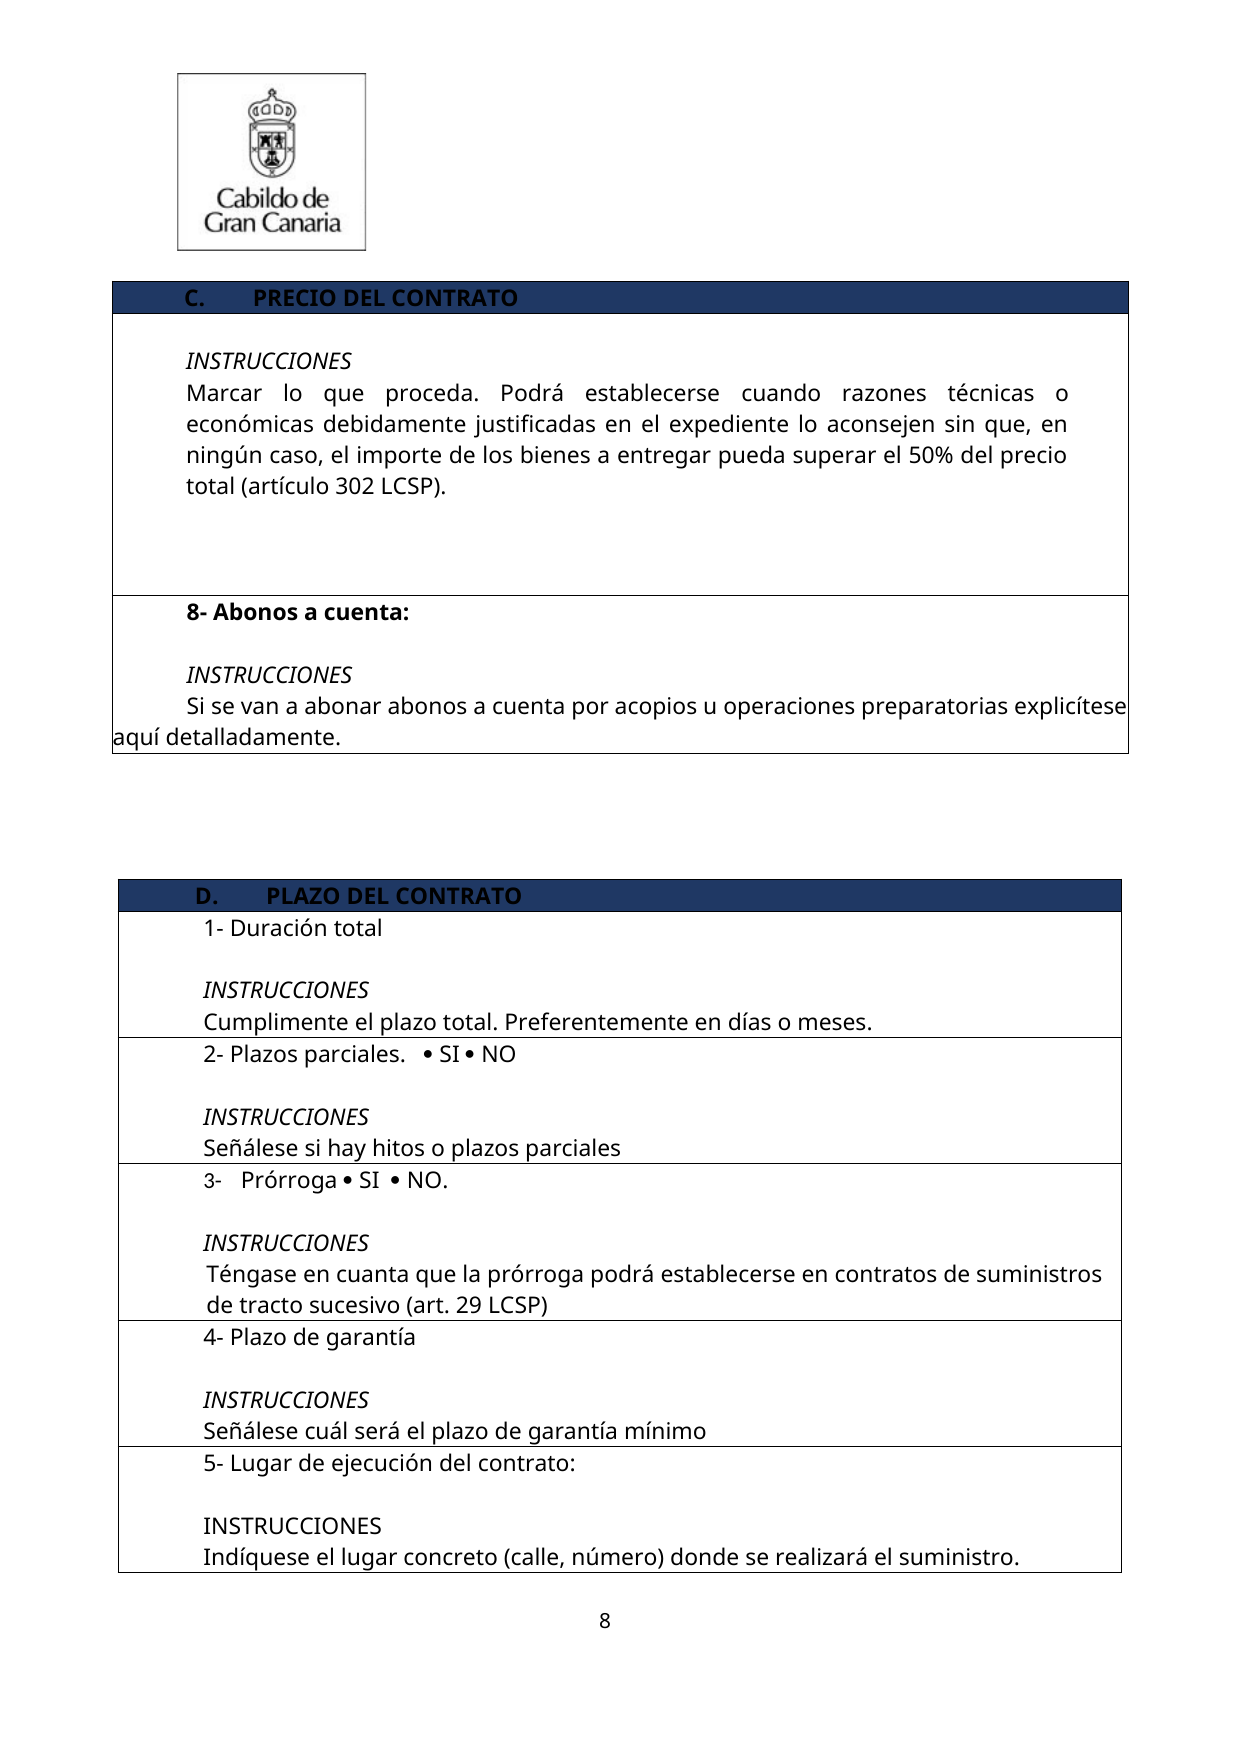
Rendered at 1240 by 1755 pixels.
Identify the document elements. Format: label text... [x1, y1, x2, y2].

table_cell 2- Plazos parciales.  SI  NO INSTRUCCIONES Señálese si hay hitos o plazos parciales [119, 1038, 1121, 1163]
table_cell Prórroga  SI  NO. INSTRUCCIONES Téngase en cuanta que la prórroga podrá establecerse en contratos de suministros de tracto sucesivo (art. 29 LCSP) [119, 1164, 1121, 1320]
table_cell INSTRUCCIONES Marcar lo que proceda. Podrá establecerse cuando razones técnicas o económicas debidamente justificadas en el expediente lo aconsejen sin que, en ningún caso, el importe de los bienes a entregar pueda superar el 50% del precio total (artículo 302 LCSP). [113, 314, 1128, 595]
picture [177, 73, 367, 251]
table_cell 4- Plazo de garantía INSTRUCCIONES Señálese cuál será el plazo de garantía mínimo [119, 1321, 1121, 1446]
table_header C. PRECIO DEL CONTRATO [113, 282, 1128, 313]
table_cell 1- Duración total INSTRUCCIONES Cumplimente el plazo total. Preferentemente en días o meses. [119, 912, 1121, 1037]
table_cell 8- Abonos a cuenta: INSTRUCCIONES Si se van a abonar abonos a cuenta por acopios u operaciones preparatorias explicítese aquí detalladamente. [113, 596, 1128, 752]
table_cell 5- Lugar de ejecución del contrato: INSTRUCCIONES Indíquese el lugar concreto (calle, número) donde se realizará el suministro. [119, 1447, 1121, 1572]
table_header D. PLAZO DEL CONTRATO [119, 880, 1121, 911]
